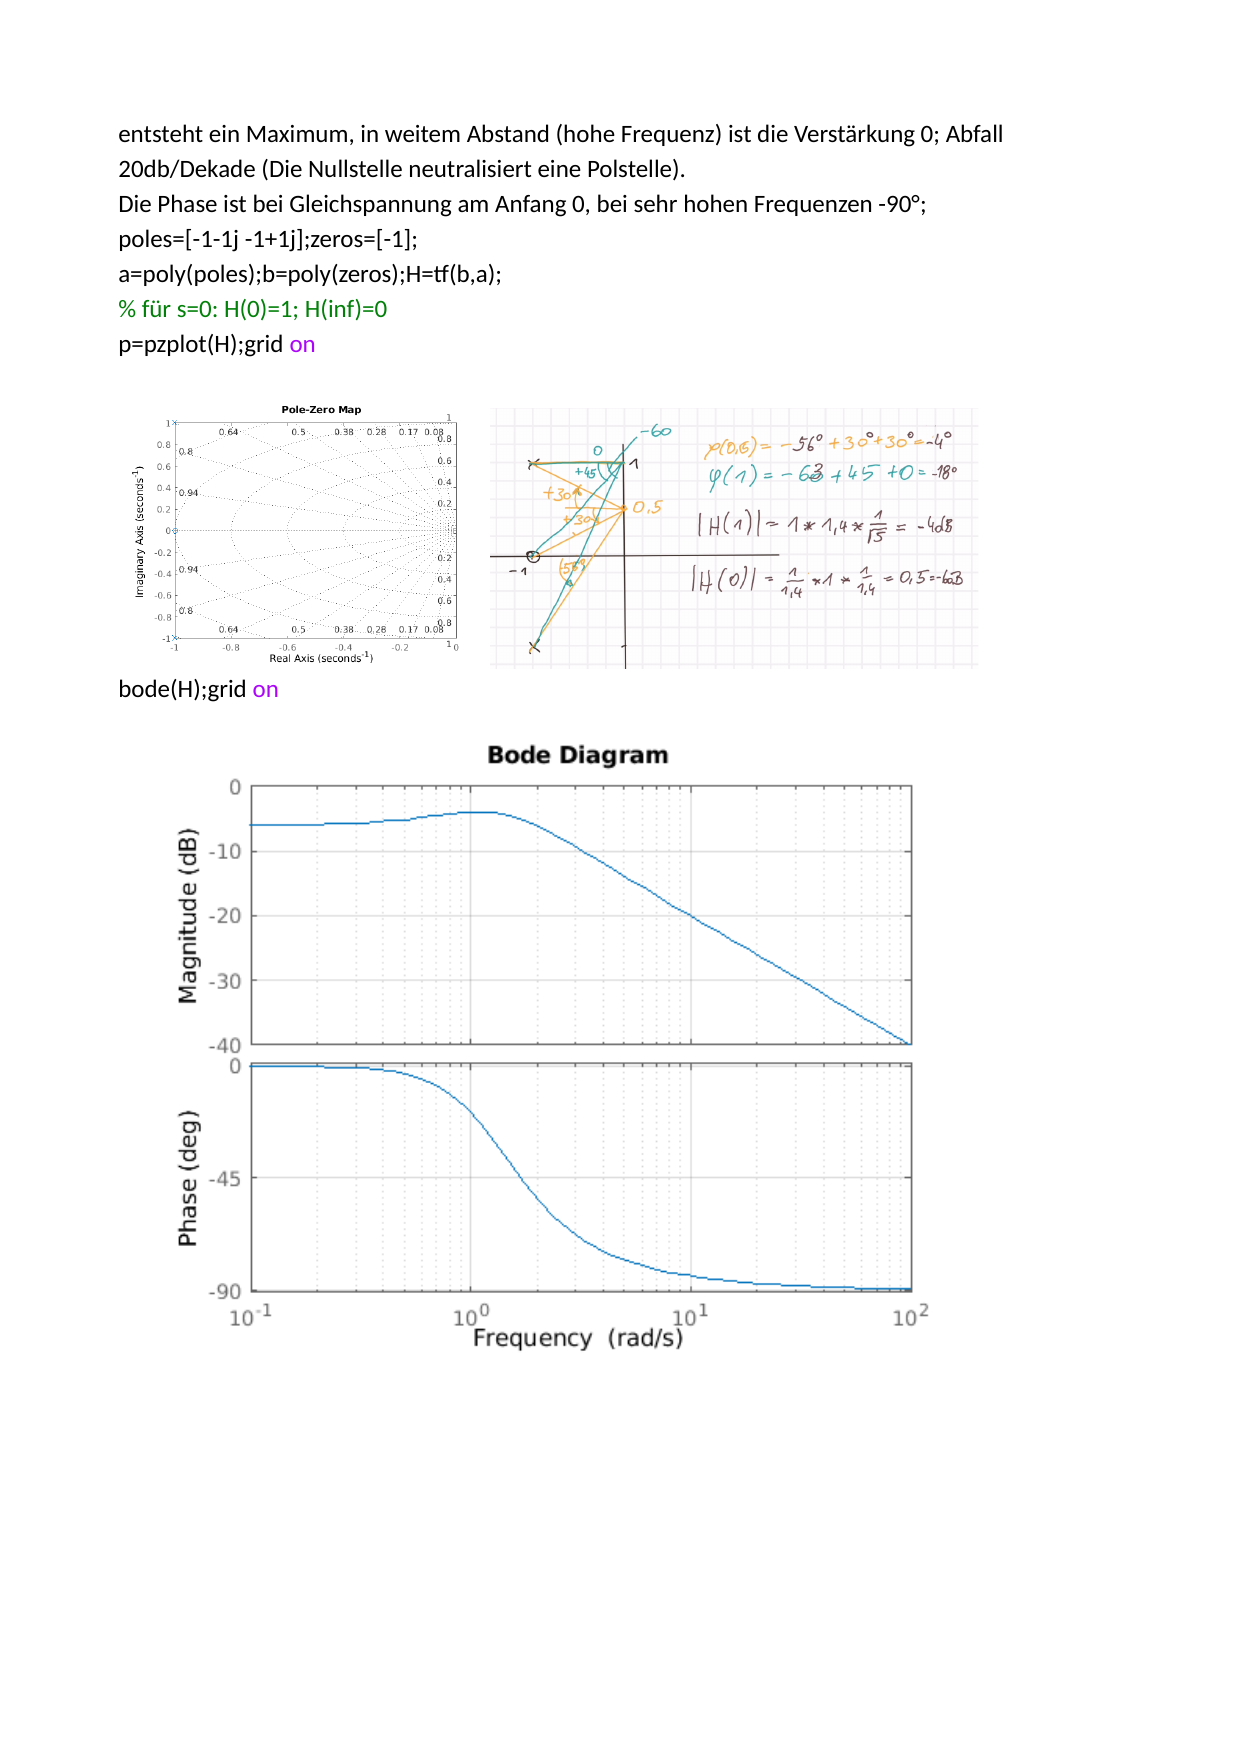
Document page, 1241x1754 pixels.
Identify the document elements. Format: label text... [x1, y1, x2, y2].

picture [118, 708, 994, 1365]
text entsteht ein Maximum, in weitem Abstand (hohe Frequenz) ist die Verstärkung 0; Abfall 20db/Dekade (Die Nullstelle neutralisiert eine Polstelle). [118, 118, 1122, 184]
text % für s=0: H(0)=1; H(inf)=0 [118, 293, 1122, 324]
text poles=[-1-1j -1+1j];zeros=[-1]; [118, 223, 1122, 254]
text p=pzplot(H);grid on [118, 328, 1122, 359]
picture [118, 389, 979, 669]
text bode(H);grid on [118, 673, 1122, 703]
text Die Phase ist bei Gleichspannung am Anfang 0, bei sehr hohen Frequenzen -90°; [118, 188, 1122, 219]
text a=poly(poles);b=poly(zeros);H=tf(b,a); [118, 258, 1122, 289]
